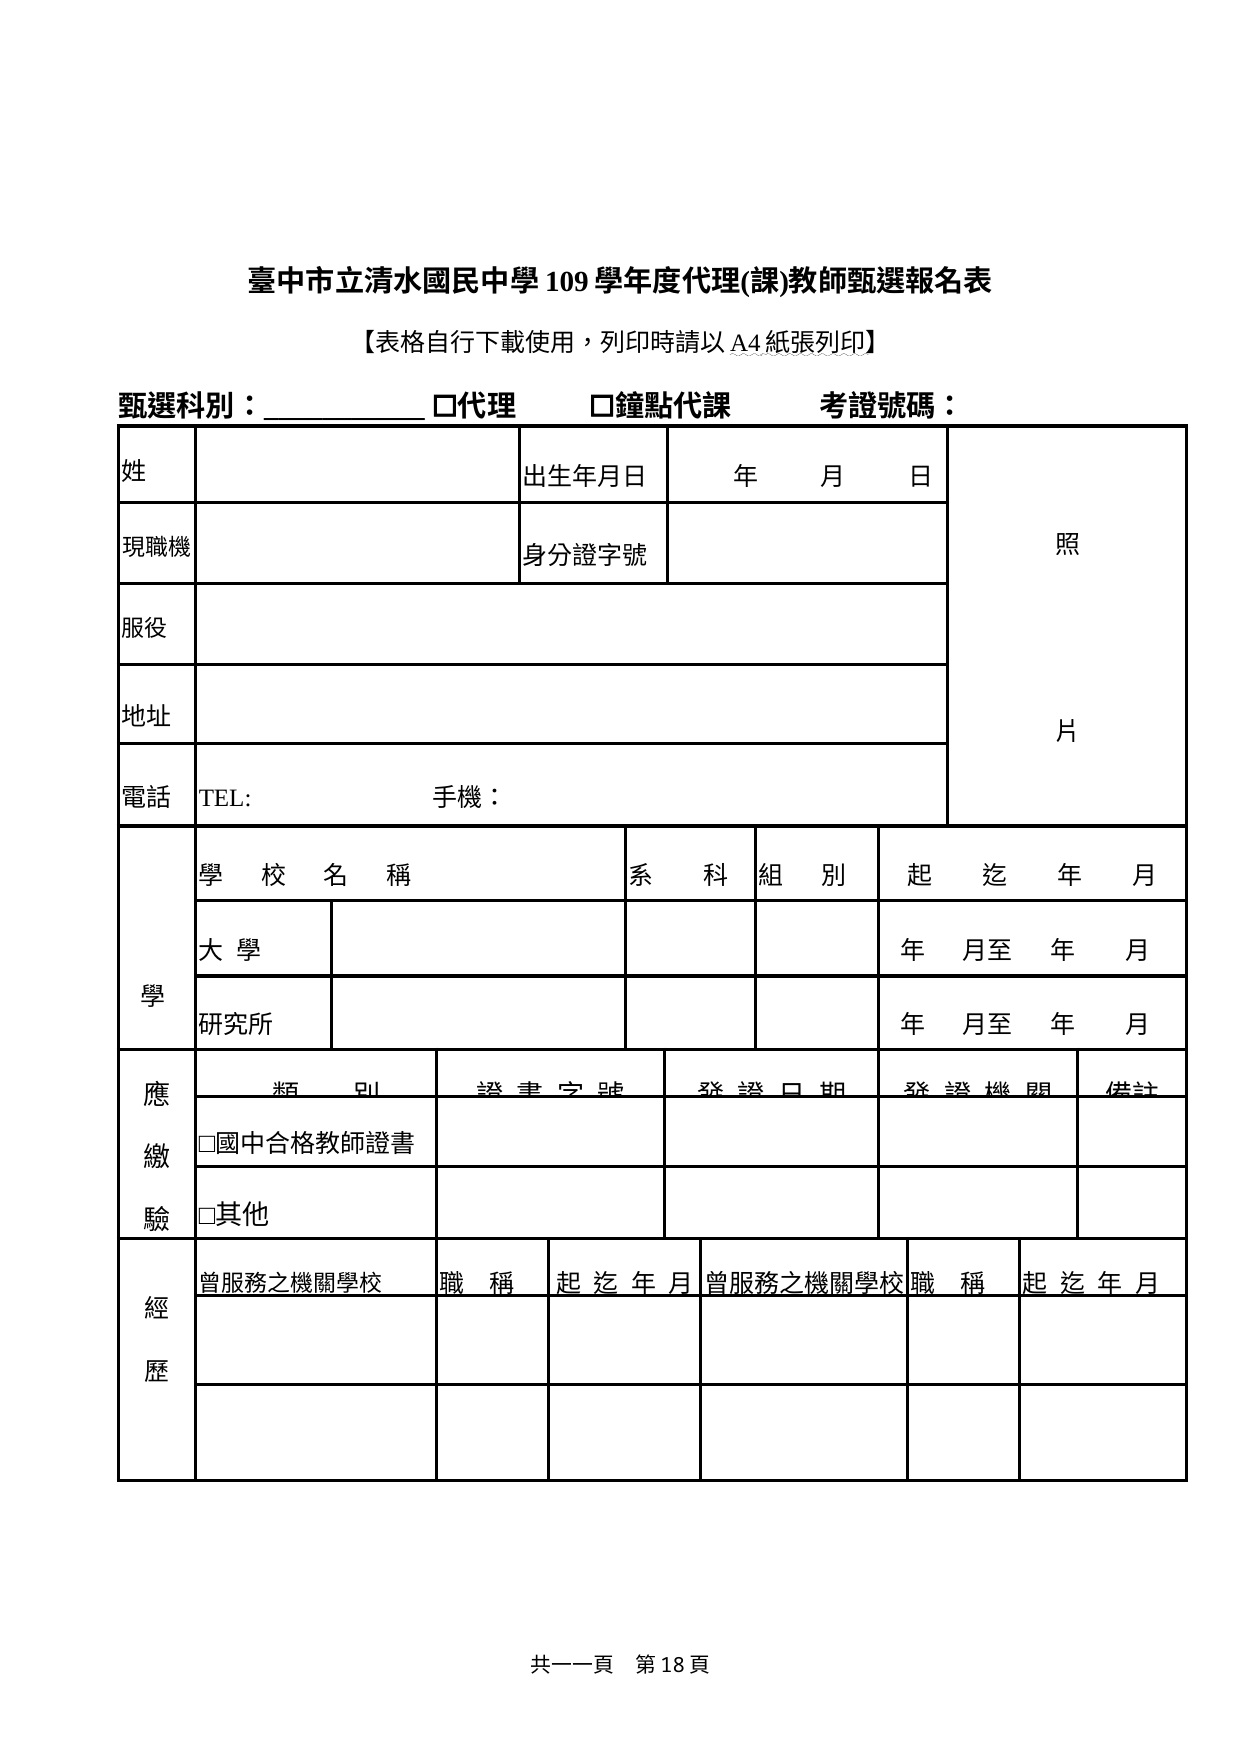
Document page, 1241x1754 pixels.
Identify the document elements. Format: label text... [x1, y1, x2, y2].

table_cell [438, 1168, 625, 1237]
table_cell [702, 1297, 906, 1383]
table_cell [333, 978, 624, 1048]
table_cell [625, 1098, 663, 1165]
table_cell 年 月至 年 月 [880, 902, 1185, 974]
table_cell □其他 [197, 1168, 435, 1237]
table_cell TEL: 手機： [197, 745, 946, 824]
table_cell 系 科 [627, 828, 754, 899]
table_cell 經 歷 [120, 1240, 194, 1478]
table_cell 曾服務之機關學校 [702, 1240, 906, 1293]
table_cell 身分證字號 [521, 504, 666, 582]
table_cell 證 書 字 號 [438, 1051, 663, 1094]
table_cell 研究所 [197, 978, 330, 1048]
table_cell [627, 902, 754, 974]
table_cell [197, 1297, 435, 1383]
table_cell [333, 902, 624, 974]
table_cell 現職機關學校 [120, 504, 194, 582]
table_cell 起 迄 年 月 [1021, 1240, 1185, 1293]
table_cell □免役 □役畢 □服役中 [197, 585, 946, 663]
table_cell [1079, 1098, 1185, 1165]
table_cell 備註 [1079, 1051, 1185, 1094]
table_cell 起 迄 年 月 [880, 828, 1185, 899]
table_cell 發 證 機 關 [880, 1051, 1076, 1094]
table_cell [625, 1168, 663, 1237]
table_header 照 片 [949, 428, 1185, 824]
table_cell [1021, 1297, 1185, 1383]
table_header 出生年月日 [521, 428, 666, 501]
table_cell [757, 902, 877, 974]
text 臺中市立清水國民中學109學年度代理(課)教師甄選報名表 [118, 237, 1122, 299]
table_cell 組 別 [757, 828, 877, 899]
table_cell [438, 1098, 625, 1165]
table_cell 大 學 [197, 902, 330, 974]
table_cell 學 校 名 稱 [197, 828, 624, 899]
table_cell [197, 504, 518, 582]
table_cell [438, 1386, 547, 1478]
table_cell [1021, 1386, 1185, 1478]
table_header [197, 428, 518, 501]
table_cell [666, 1098, 877, 1165]
table_cell 電話 [120, 745, 194, 824]
table_cell [1079, 1168, 1185, 1237]
table_cell 地址 [120, 666, 194, 742]
table_cell 起 迄 年 月 [550, 1240, 699, 1293]
table_cell 發 證 日 期 [666, 1051, 877, 1094]
table_cell [438, 1297, 547, 1383]
table_cell □國中合格教師證書 [197, 1098, 435, 1165]
table_cell [880, 1168, 1076, 1237]
table_cell [909, 1386, 1018, 1478]
table_cell [909, 1297, 1018, 1383]
table_header 年 月 日 [669, 428, 946, 501]
table_cell [669, 504, 946, 582]
table_cell 學 歷 [120, 828, 194, 1048]
table_cell 應 繳 驗 證 件 [120, 1051, 194, 1237]
table_cell 服役 情形 [120, 585, 194, 663]
table_cell 類 別 [197, 1051, 435, 1094]
table_cell [880, 1098, 1076, 1165]
table_cell [702, 1386, 906, 1478]
table_cell 職 稱 [438, 1240, 547, 1293]
table_cell [197, 1386, 435, 1478]
table_cell [627, 978, 754, 1048]
table_cell [550, 1297, 699, 1383]
text 【表格自行下載使用，列印時請以A4紙張列印】 [118, 299, 1122, 362]
table_cell 職 稱 [909, 1240, 1018, 1293]
table_cell 年 月至 年 月 [880, 978, 1185, 1048]
table_cell [666, 1168, 877, 1237]
table_cell 曾服務之機關學校 [197, 1240, 435, 1293]
table_cell [550, 1386, 699, 1478]
text 甄選科別：___________ 代理 鐘點代課 考證號碼： [118, 362, 1122, 424]
table_cell [757, 978, 877, 1048]
table_header 姓 名 [120, 428, 194, 501]
table_cell [197, 666, 946, 742]
